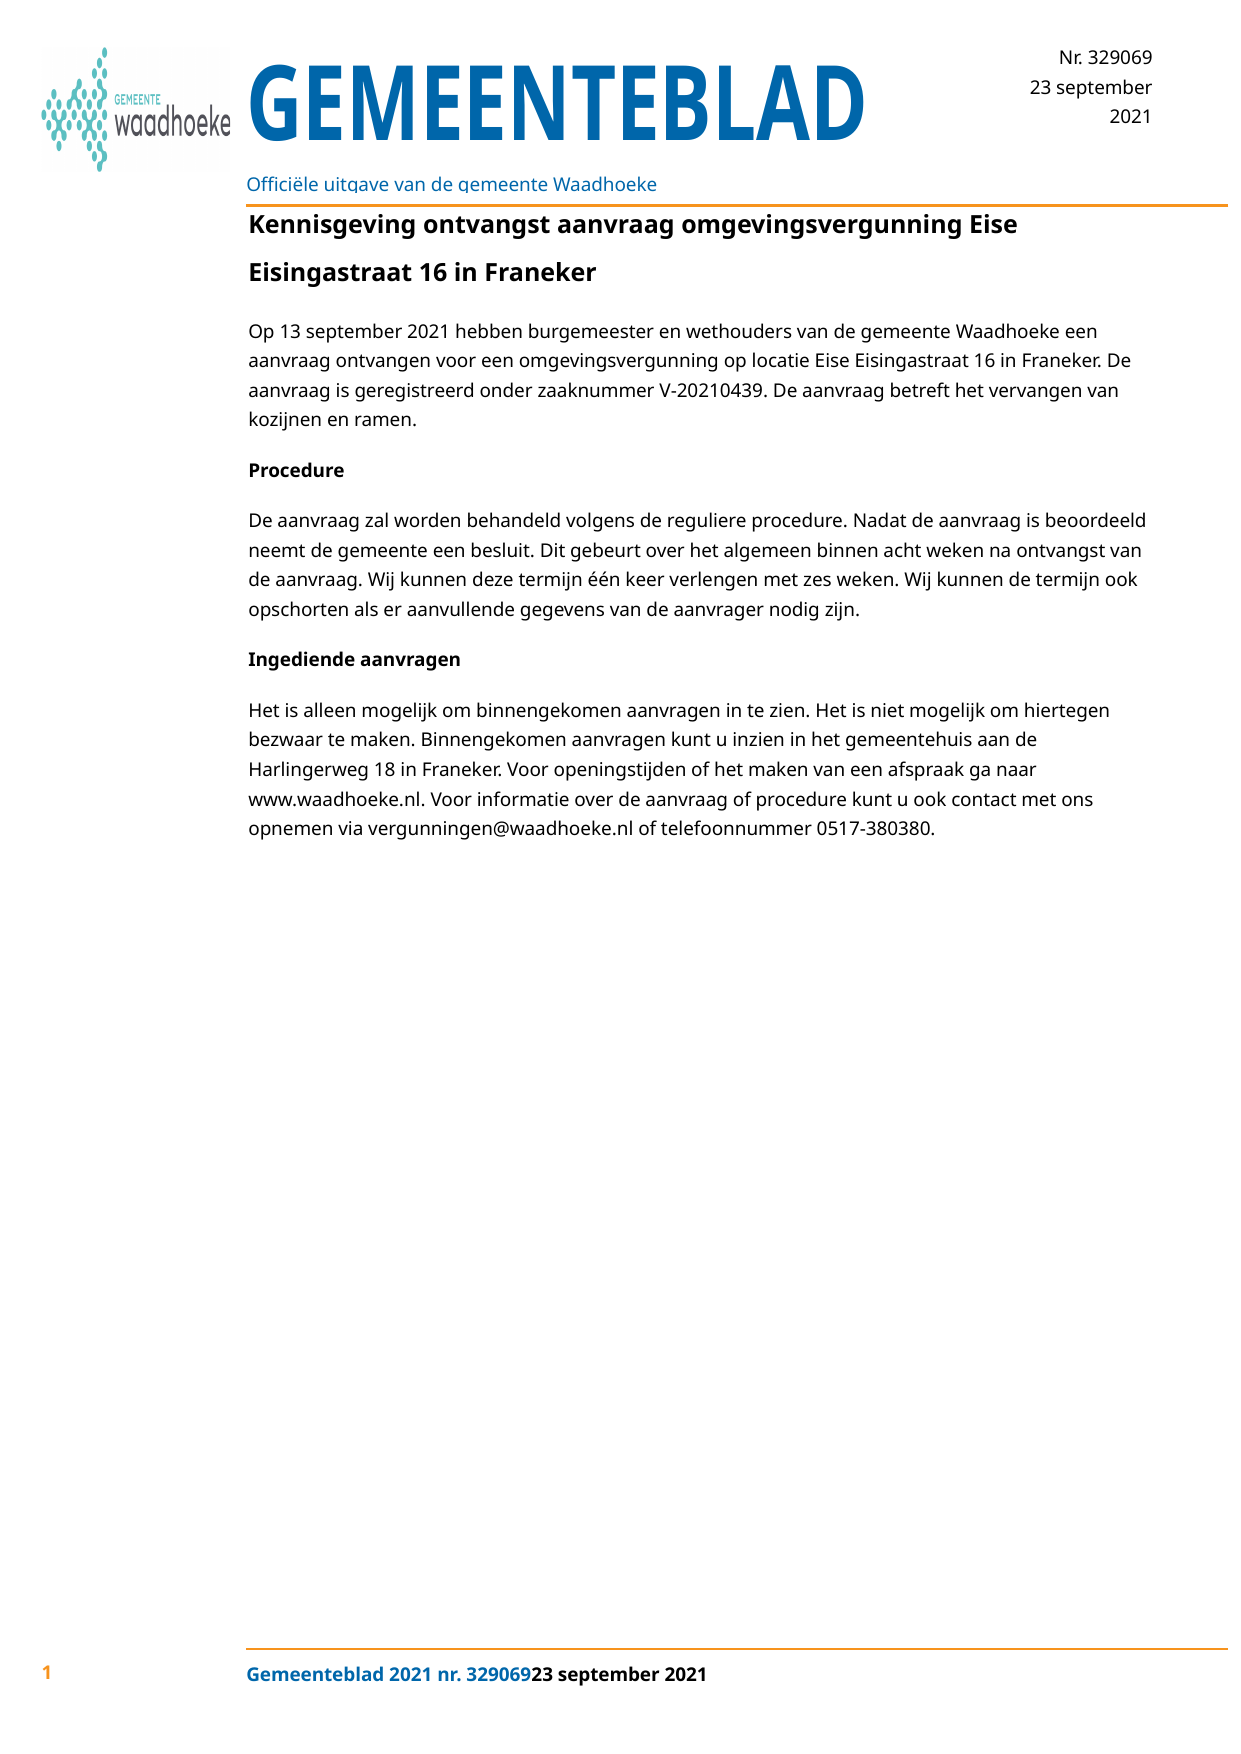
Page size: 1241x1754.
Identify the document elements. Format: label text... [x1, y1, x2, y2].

text Op 13 september 2021 hebben burgemeester en wethouders van de gemeente Waadhoeke een aanvraag ontvangen voor een omgevingsvergunning op locatie Eise Eisingastraat 16 in Franeker. De aanvraag is geregistreerd onder zaaknummer V-20210439. De aanvraag betreft het vervangen van kozijnen en ramen. [248, 318, 1152, 432]
text Procedure [248, 457, 1152, 483]
picture [41, 47, 231, 172]
text Het is alleen mogelijk om binnengekomen aanvragen in te zien. Het is niet mogelijk om hiertegen bezwaar te maken. Binnengekomen aanvragen kunt u inzien in het gemeentehuis aan de Harlingerweg 18 in Franeker. Voor openingstijden of het maken van een afspraak ga naar www.waadhoeke.nl. Voor informatie over de aanvraag of procedure kunt u ook contact met ons opnemen via vergunningen@waadhoeke.nl of telefoonnummer 0517-380380. [248, 697, 1152, 841]
text Kennisgeving ontvangst aanvraag omgevingsvergunning Eise Eisingastraat 16 in Franeker [248, 207, 1152, 288]
text De aanvraag zal worden behandeld volgens de reguliere procedure. Nadat de aanvraag is beoordeeld neemt de gemeente een besluit. Dit gebeurt over het algemeen binnen acht weken na ontvangst van de aanvraag. Wij kunnen deze termijn één keer verlengen met zes weken. Wij kunnen de termijn ook opschorten als er aanvullende gegevens van de aanvrager nodig zijn. [248, 507, 1152, 622]
text Ingediende aanvragen [248, 647, 1152, 672]
